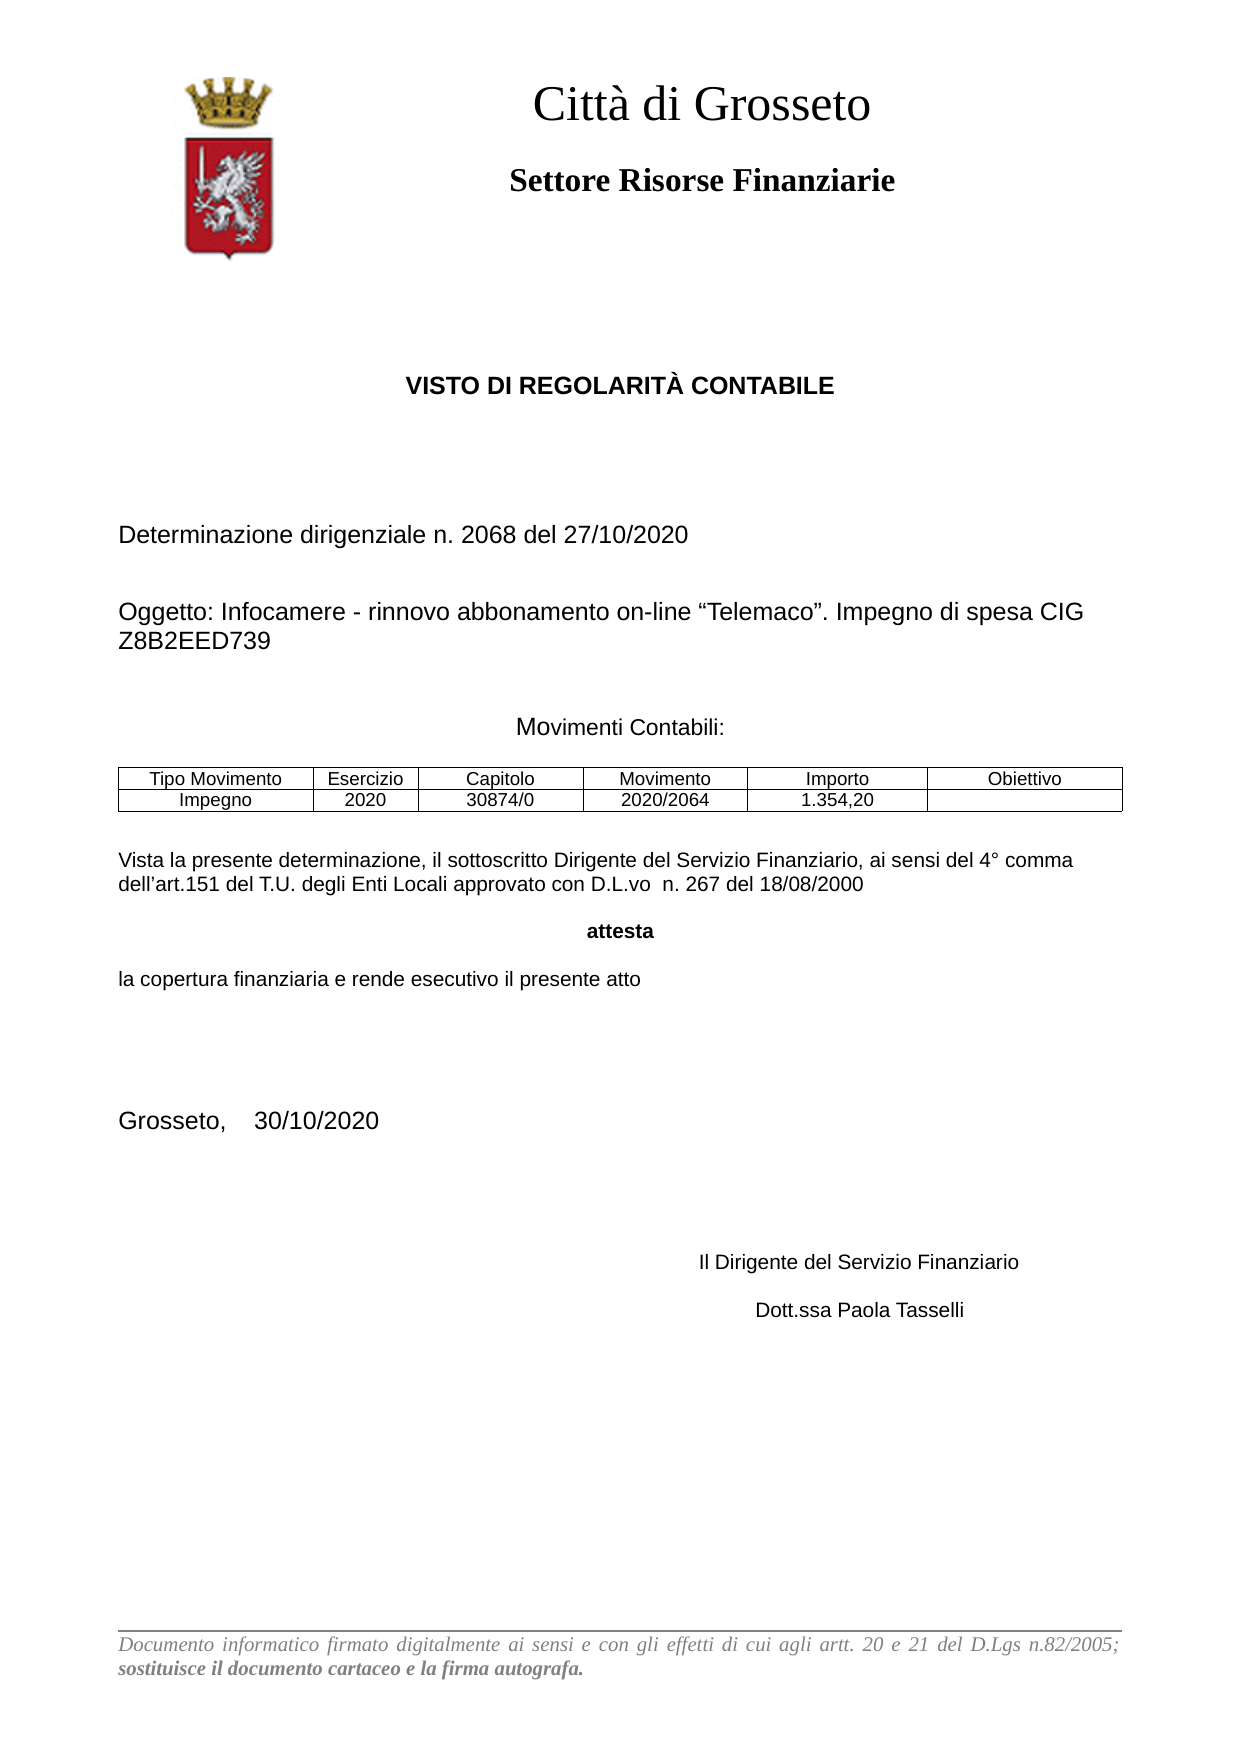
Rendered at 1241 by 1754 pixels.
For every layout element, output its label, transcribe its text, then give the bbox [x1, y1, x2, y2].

table_header Importo [748, 768, 927, 789]
table_header Obiettivo [928, 768, 1122, 789]
subtitle Determinazione dirigenziale n. 2068 del 27/10/2020 [118, 520, 1122, 549]
text VISTO DI REGOLARITÀ CONTABILE [118, 371, 1122, 400]
text Grosseto, 30/10/2020 [118, 1106, 1122, 1135]
table_header 2020 [314, 790, 418, 811]
table_header 1.354,20 [748, 790, 927, 811]
table_header Capitolo [419, 768, 583, 789]
text Movimenti Contabili: [118, 712, 1122, 741]
text [118, 160, 169, 198]
table_header [928, 790, 1122, 811]
table_header Movimento [584, 768, 747, 789]
text Oggetto: Infocamere - rinnovo abbonamento on-line “Telemaco”. Impegno di spesa CIG Z8B2EED739 [118, 597, 1122, 655]
text Il Dirigente del Servizio Finanziario [118, 1250, 1122, 1274]
text Dott.ssa Paola Tasselli [118, 1298, 1122, 1322]
table_header 2020/2064 [584, 790, 747, 811]
table_header Tipo Movimento [119, 768, 313, 789]
text Settore Risorse Finanziarie [283, 160, 1122, 198]
table_header 30874/0 [419, 790, 583, 811]
text Città di Grosseto [118, 74, 1122, 131]
text la copertura finanziaria e rende esecutivo il presente atto [118, 967, 1122, 991]
table_header Esercizio [314, 768, 418, 789]
text Vista la presente determinazione, il sottoscritto Dirigente del Servizio Finanziario, ai sensi del 4° comma dell’art.151 del T.U. degli Enti Locali approvato con D.L.vo n. 267 del 18/08/2000 [118, 847, 1122, 895]
text attesta [118, 919, 1122, 943]
table_header Impegno [119, 790, 313, 811]
